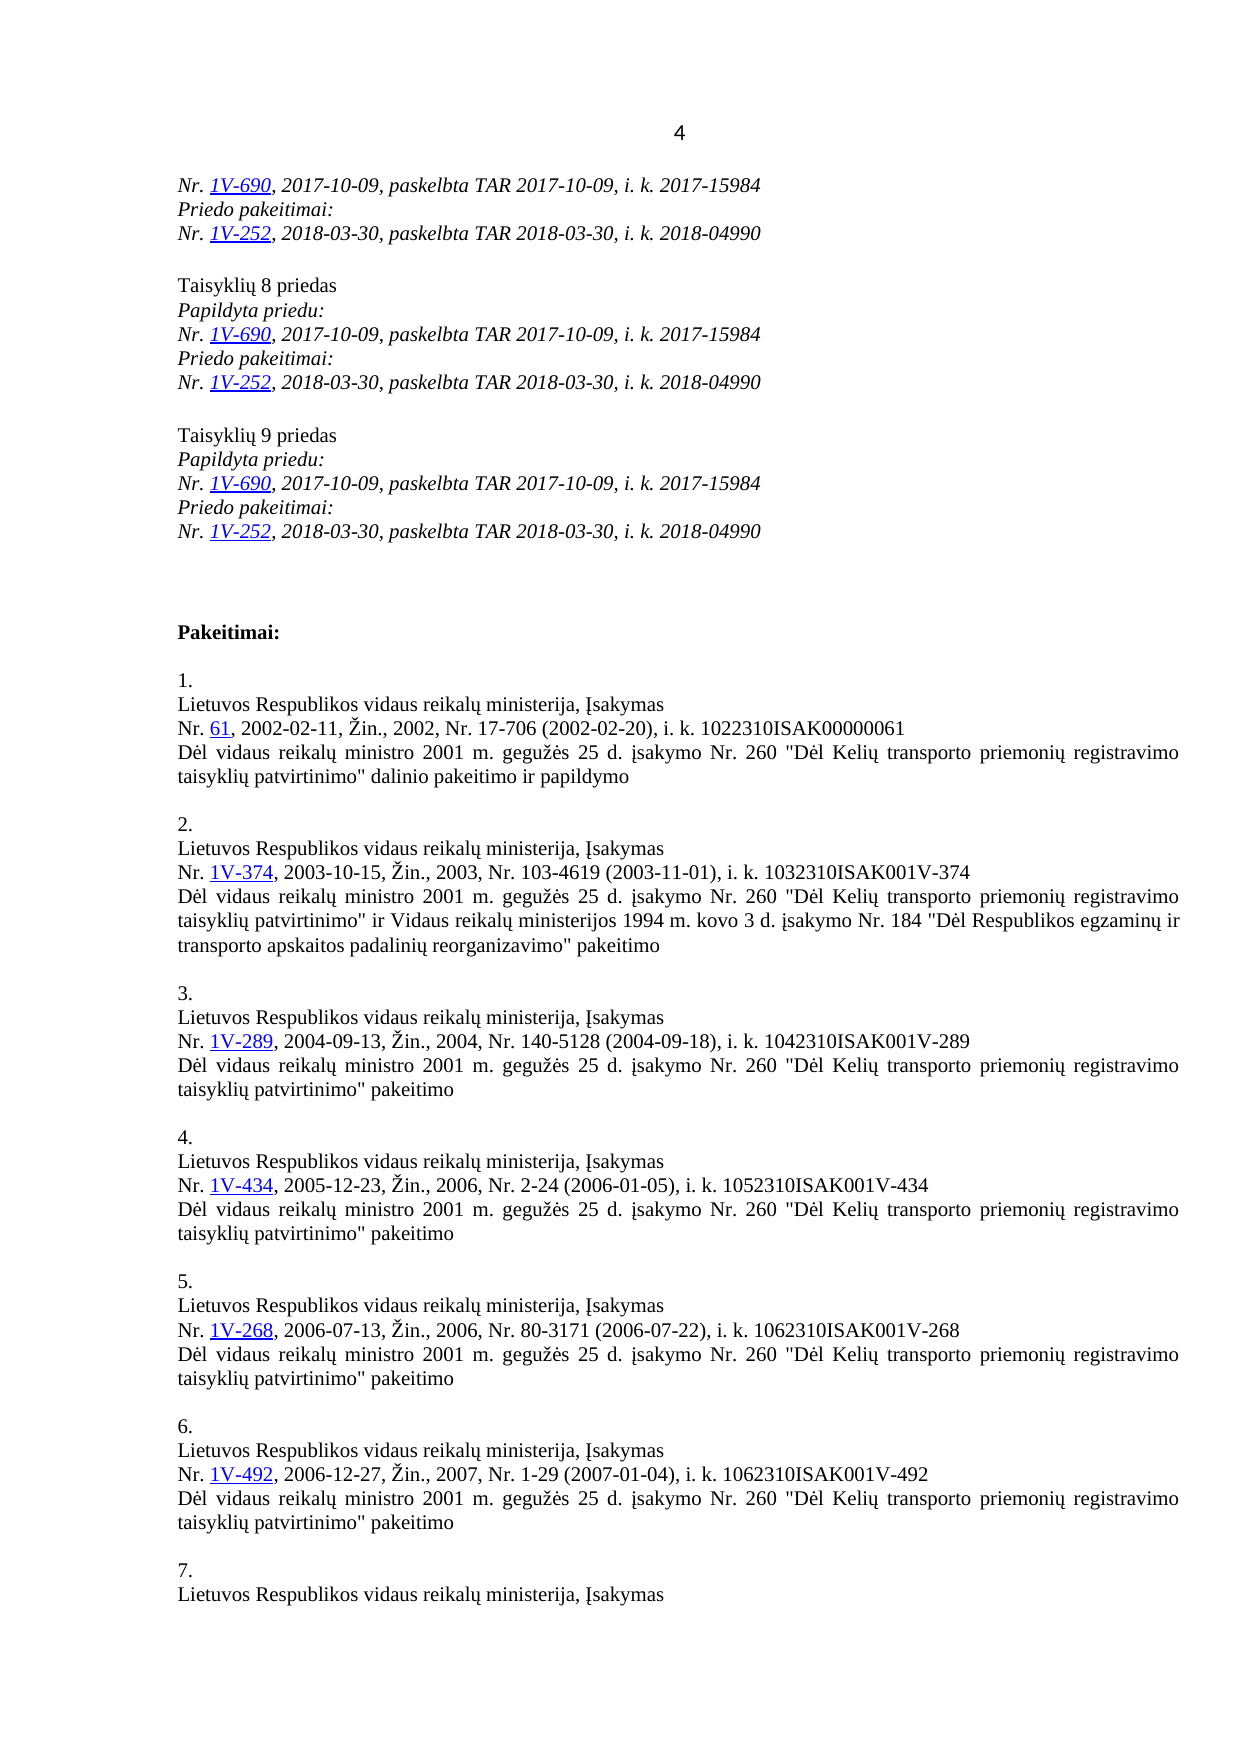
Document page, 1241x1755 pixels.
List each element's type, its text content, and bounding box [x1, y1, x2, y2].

text 3. [177, 981, 1181, 1005]
text Nr. 1V-434, 2005-12-23, Žin., 2006, Nr. 2-24 (2006-01-05), i. k. 1052310ISAK001V-434 [177, 1173, 1181, 1197]
text Lietuvos Respublikos vidaus reikalų ministerija, Įsakymas [177, 1582, 1181, 1606]
text Nr. 1V-252, 2018-03-30, paskelbta TAR 2018-03-30, i. k. 2018-04990 [177, 221, 1181, 245]
text Priedo pakeitimai: [177, 346, 1181, 370]
text Dėl vidaus reikalų ministro 2001 m. gegužės 25 d. įsakymo Nr. 260 "Dėl Kelių transporto priemonių registravimo taisyklių patvirtinimo" ir Vidaus reikalų ministerijos 1994 m. kovo 3 d. įsakymo Nr. 184 "Dėl Respublikos egzaminų ir transporto apskaitos padalinių reorganizavimo" pakeitimo [177, 884, 1181, 957]
text Nr. 61, 2002-02-11, Žin., 2002, Nr. 17-706 (2002-02-20), i. k. 1022310ISAK00000061 [177, 716, 1181, 740]
text Papildyta priedu: [177, 297, 1181, 322]
text Lietuvos Respublikos vidaus reikalų ministerija, Įsakymas [177, 1005, 1181, 1029]
text Nr. 1V-252, 2018-03-30, paskelbta TAR 2018-03-30, i. k. 2018-04990 [177, 519, 1181, 543]
text Lietuvos Respublikos vidaus reikalų ministerija, Įsakymas [177, 1149, 1181, 1173]
text 2. [177, 812, 1181, 836]
text 5. [177, 1269, 1181, 1293]
text Lietuvos Respublikos vidaus reikalų ministerija, Įsakymas [177, 1293, 1181, 1317]
text 6. [177, 1414, 1181, 1438]
text Nr. 1V-690, 2017-10-09, paskelbta TAR 2017-10-09, i. k. 2017-15984 [177, 471, 1181, 495]
text Taisyklių 9 priedas [177, 422, 1181, 447]
text 1. [177, 668, 1181, 692]
text Nr. 1V-268, 2006-07-13, Žin., 2006, Nr. 80-3171 (2006-07-22), i. k. 1062310ISAK001V-268 [177, 1317, 1181, 1342]
text Dėl vidaus reikalų ministro 2001 m. gegužės 25 d. įsakymo Nr. 260 "Dėl Kelių transporto priemonių registravimo taisyklių patvirtinimo" pakeitimo [177, 1197, 1181, 1245]
text Lietuvos Respublikos vidaus reikalų ministerija, Įsakymas [177, 1438, 1181, 1462]
text Dėl vidaus reikalų ministro 2001 m. gegužės 25 d. įsakymo Nr. 260 "Dėl Kelių transporto priemonių registravimo taisyklių patvirtinimo" pakeitimo [177, 1053, 1181, 1101]
text Dėl vidaus reikalų ministro 2001 m. gegužės 25 d. įsakymo Nr. 260 "Dėl Kelių transporto priemonių registravimo taisyklių patvirtinimo" pakeitimo [177, 1486, 1181, 1534]
text Nr. 1V-690, 2017-10-09, paskelbta TAR 2017-10-09, i. k. 2017-15984 [177, 322, 1181, 346]
text Dėl vidaus reikalų ministro 2001 m. gegužės 25 d. įsakymo Nr. 260 "Dėl Kelių transporto priemonių registravimo taisyklių patvirtinimo" pakeitimo [177, 1342, 1181, 1390]
text Taisyklių 8 priedas [177, 273, 1181, 297]
text Papildyta priedu: [177, 447, 1181, 471]
text Dėl vidaus reikalų ministro 2001 m. gegužės 25 d. įsakymo Nr. 260 "Dėl Kelių transporto priemonių registravimo taisyklių patvirtinimo" dalinio pakeitimo ir papildymo [177, 740, 1181, 788]
text 4. [177, 1125, 1181, 1149]
text Lietuvos Respublikos vidaus reikalų ministerija, Įsakymas [177, 692, 1181, 716]
text Nr. 1V-374, 2003-10-15, Žin., 2003, Nr. 103-4619 (2003-11-01), i. k. 1032310ISAK001V-374 [177, 860, 1181, 884]
text Lietuvos Respublikos vidaus reikalų ministerija, Įsakymas [177, 836, 1181, 860]
text Pakeitimai: [177, 620, 1181, 644]
text Nr. 1V-492, 2006-12-27, Žin., 2007, Nr. 1-29 (2007-01-04), i. k. 1062310ISAK001V-492 [177, 1462, 1181, 1486]
text Priedo pakeitimai: [177, 197, 1181, 221]
text 7. [177, 1558, 1181, 1582]
text Nr. 1V-690, 2017-10-09, paskelbta TAR 2017-10-09, i. k. 2017-15984 [177, 172, 1181, 197]
text Nr. 1V-252, 2018-03-30, paskelbta TAR 2018-03-30, i. k. 2018-04990 [177, 370, 1181, 394]
text Priedo pakeitimai: [177, 495, 1181, 519]
text Nr. 1V-289, 2004-09-13, Žin., 2004, Nr. 140-5128 (2004-09-18), i. k. 1042310ISAK001V-289 [177, 1029, 1181, 1053]
